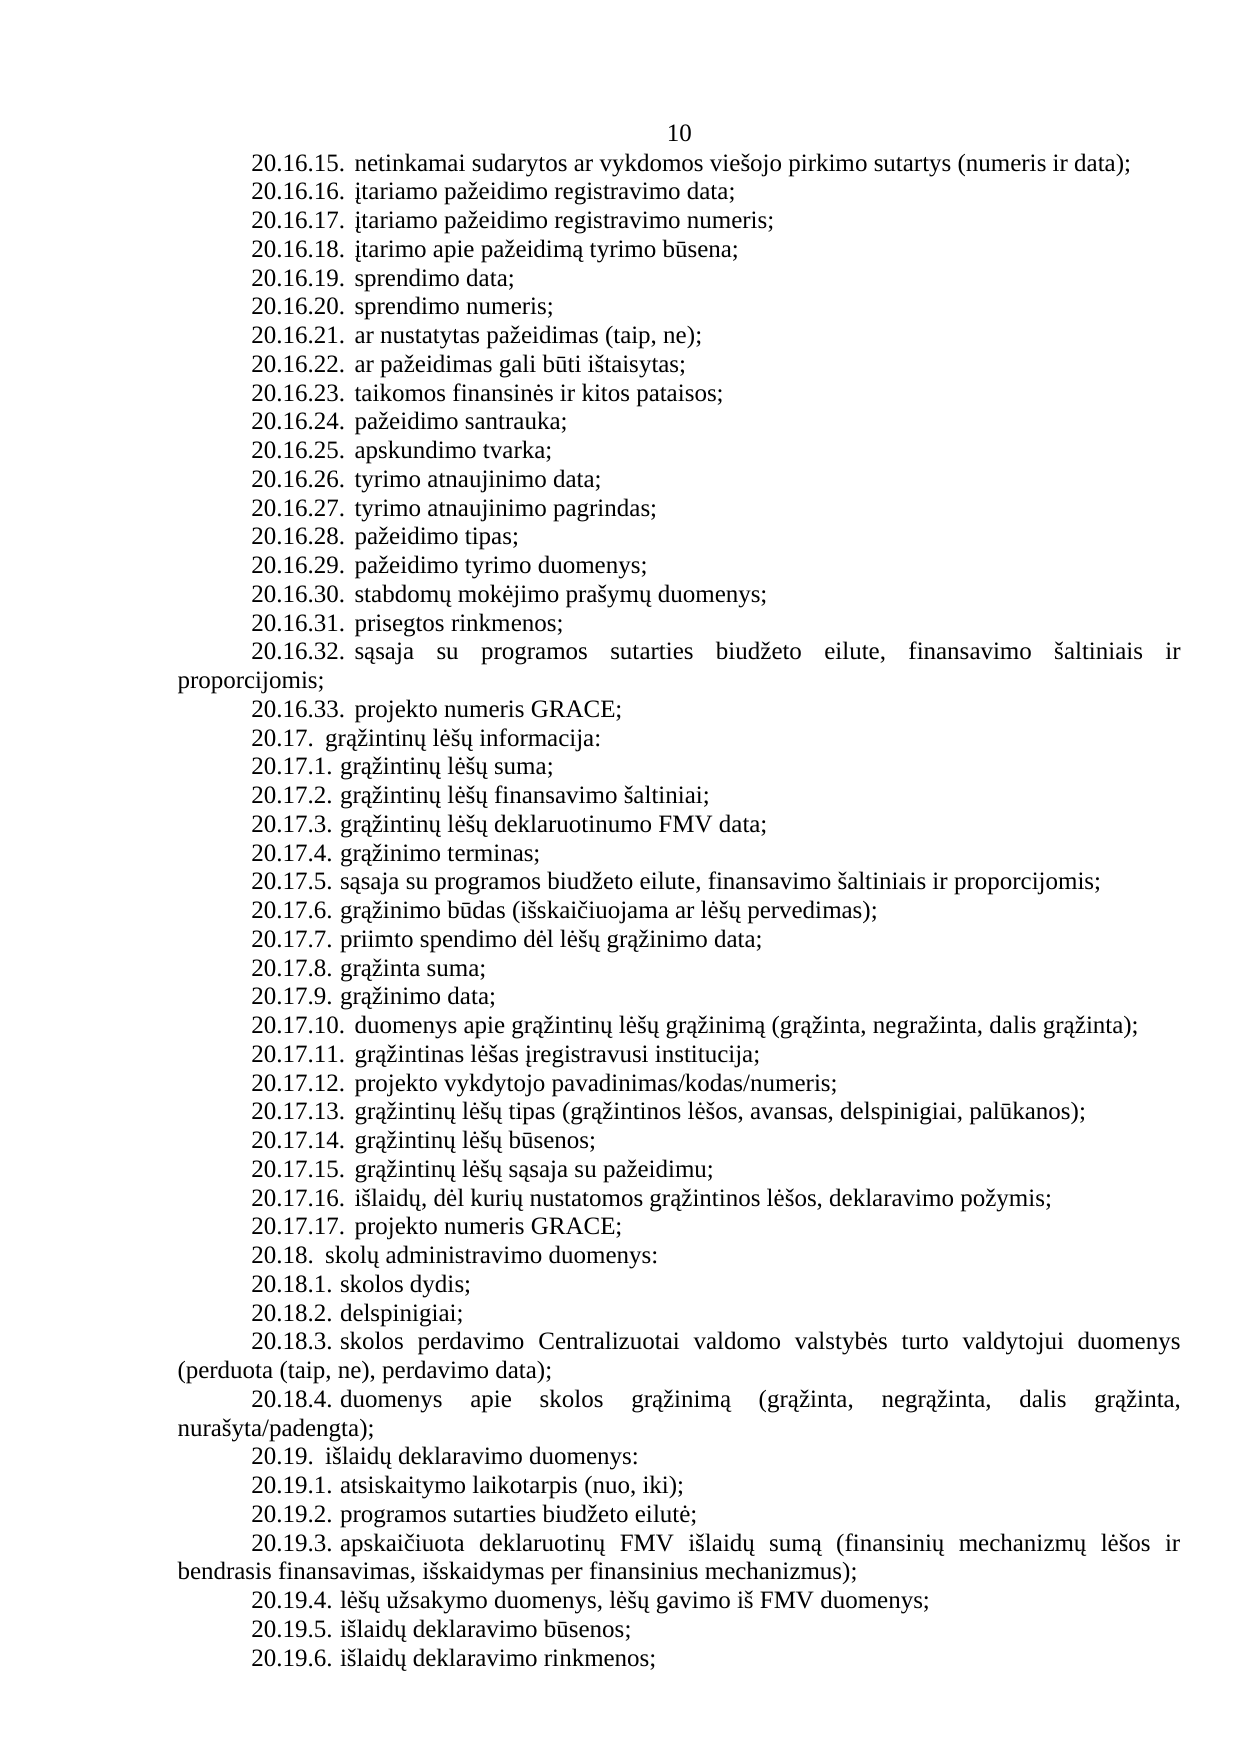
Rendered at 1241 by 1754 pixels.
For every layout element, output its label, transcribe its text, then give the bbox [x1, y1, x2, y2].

text 20.19.3. apskaičiuota deklaruotinų FMV išlaidų sumą (finansinių mechanizmų lėšos ir bendrasis finansavimas, išskaidymas per finansinius mechanizmus); [177, 1528, 1181, 1585]
text 20.16.23. taikomos finansinės ir kitos pataisos; [177, 378, 1181, 406]
text 20.18.3. skolos perdavimo Centralizuotai valdomo valstybės turto valdytojui duomenys (perduota (taip, ne), perdavimo data); [177, 1326, 1181, 1384]
text 20.17.11. grąžintinas lėšas įregistravusi institucija; [177, 1039, 1181, 1068]
text 20.18. skolų administravimo duomenys: [177, 1240, 1181, 1269]
text 20.17.13. grąžintinų lėšų tipas (grąžintinos lėšos, avansas, delspinigiai, palūkanos); [177, 1096, 1181, 1125]
text 20.17.5. sąsaja su programos biudžeto eilute, finansavimo šaltiniais ir proporcijomis; [177, 866, 1181, 895]
text 20.17.7. priimto spendimo dėl lėšų grąžinimo data; [177, 924, 1181, 953]
text 20.16.17. įtariamo pažeidimo registravimo numeris; [177, 205, 1181, 234]
text 20.17.2. grąžintinų lėšų finansavimo šaltiniai; [177, 780, 1181, 809]
text 20.16.22. ar pažeidimas gali būti ištaisytas; [177, 349, 1181, 378]
text 20.19.5. išlaidų deklaravimo būsenos; [177, 1614, 1181, 1643]
text 20.19.4. lėšų užsakymo duomenys, lėšų gavimo iš FMV duomenys; [177, 1585, 1181, 1614]
text 20.16.27. tyrimo atnaujinimo pagrindas; [177, 493, 1181, 521]
text 20.16.15. netinkamai sudarytos ar vykdomos viešojo pirkimo sutartys (numeris ir data); [177, 148, 1181, 176]
text 20.17.8. grąžinta suma; [177, 953, 1181, 981]
text 20.16.28. pažeidimo tipas; [177, 521, 1181, 550]
text 20.16.16. įtariamo pažeidimo registravimo data; [177, 176, 1181, 205]
text 20.17.3. grąžintinų lėšų deklaruotinumo FMV data; [177, 809, 1181, 838]
text 20.17.4. grąžinimo terminas; [177, 838, 1181, 866]
text 20.16.18. įtarimo apie pažeidimą tyrimo būsena; [177, 234, 1181, 263]
text 20.16.25. apskundimo tvarka; [177, 435, 1181, 464]
text 20.19.1. atsiskaitymo laikotarpis (nuo, iki); [177, 1470, 1181, 1499]
text 20.19.6. išlaidų deklaravimo rinkmenos; [177, 1643, 1181, 1671]
text 20.16.19. sprendimo data; [177, 263, 1181, 291]
text 20.19. išlaidų deklaravimo duomenys: [177, 1441, 1181, 1470]
text 20.17.1. grąžintinų lėšų suma; [177, 751, 1181, 780]
text 20.17.12. projekto vykdytojo pavadinimas/kodas/numeris; [177, 1068, 1181, 1096]
text 20.16.29. pažeidimo tyrimo duomenys; [177, 550, 1181, 579]
text 20.16.31. prisegtos rinkmenos; [177, 608, 1181, 636]
text 20.18.1. skolos dydis; [177, 1269, 1181, 1298]
text 20.17.15. grąžintinų lėšų sąsaja su pažeidimu; [177, 1154, 1181, 1183]
text 20.17.17. projekto numeris GRACE; [177, 1211, 1181, 1240]
text 20.17.14. grąžintinų lėšų būsenos; [177, 1125, 1181, 1154]
text 20.17. grąžintinų lėšų informacija: [177, 723, 1181, 751]
text 20.17.9. grąžinimo data; [177, 981, 1181, 1010]
text 20.16.24. pažeidimo santrauka; [177, 406, 1181, 435]
text 20.18.2. delspinigiai; [177, 1298, 1181, 1326]
text 20.16.32. sąsaja su programos sutarties biudžeto eilute, finansavimo šaltiniais ir proporcijomis; [177, 636, 1181, 694]
text 20.16.20. sprendimo numeris; [177, 291, 1181, 320]
text 20.17.10. duomenys apie grąžintinų lėšų grąžinimą (grąžinta, negražinta, dalis grąžinta); [177, 1010, 1181, 1039]
text 20.17.6. grąžinimo būdas (išskaičiuojama ar lėšų pervedimas); [177, 895, 1181, 924]
text 20.18.4. duomenys apie skolos grąžinimą (grąžinta, negrąžinta, dalis grąžinta, nurašyta/padengta); [177, 1384, 1181, 1441]
text 20.16.21. ar nustatytas pažeidimas (taip, ne); [177, 320, 1181, 349]
text 20.16.30. stabdomų mokėjimo prašymų duomenys; [177, 579, 1181, 608]
text 20.19.2. programos sutarties biudžeto eilutė; [177, 1499, 1181, 1528]
text 20.16.33. projekto numeris GRACE; [177, 694, 1181, 723]
text 20.17.16. išlaidų, dėl kurių nustatomos grąžintinos lėšos, deklaravimo požymis; [177, 1183, 1181, 1211]
text 20.16.26. tyrimo atnaujinimo data; [177, 464, 1181, 493]
